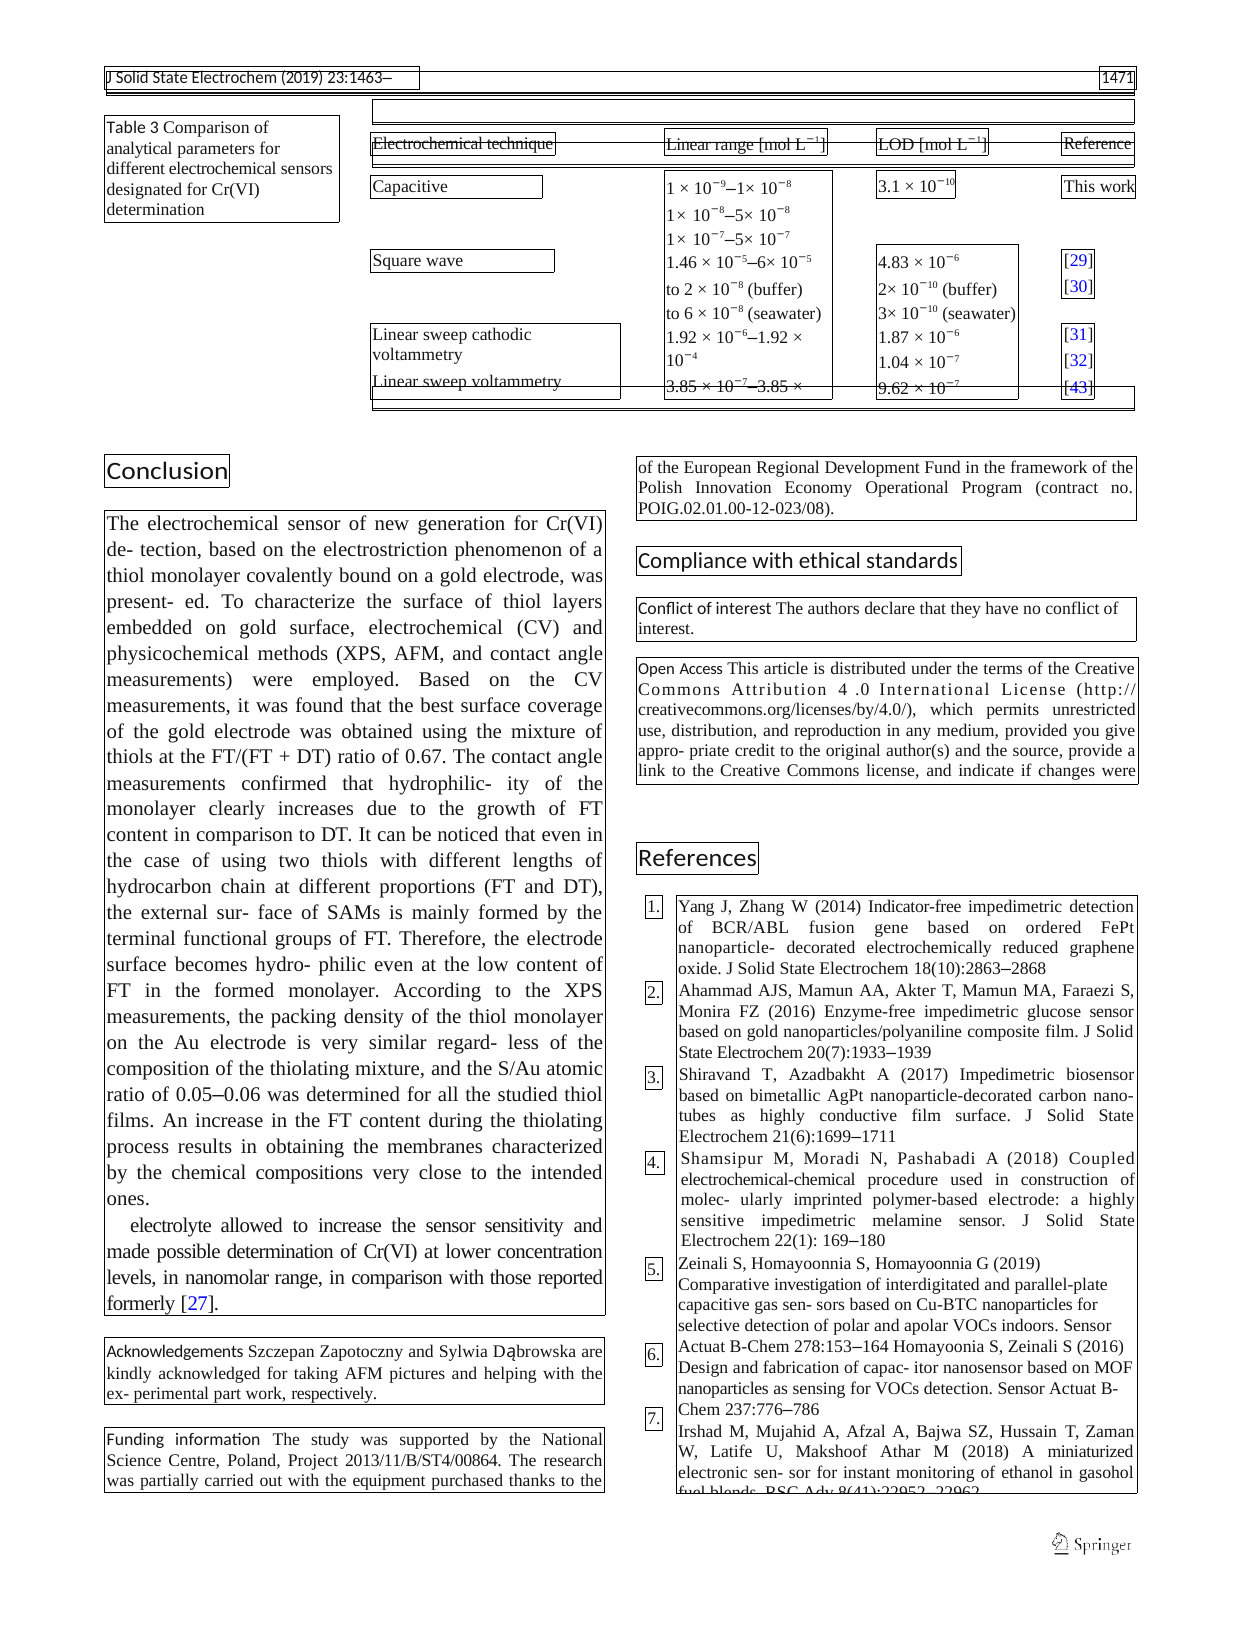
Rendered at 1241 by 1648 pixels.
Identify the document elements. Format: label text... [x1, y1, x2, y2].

text LOD [mol L−1] [878, 130, 988, 142]
text 2. [647, 982, 662, 1002]
text [32] [1063, 350, 1094, 371]
text Conflict of interest The authors declare that they have no conflict of interest. [638, 598, 1136, 638]
text This work [1063, 176, 1135, 196]
text Linear sweep cathodic voltammetry [372, 324, 620, 364]
text Capacitive measurement [372, 176, 542, 198]
text 1× 10−8–5× 10−8 [666, 200, 832, 226]
text 9.62 × 10−7 [878, 387, 1018, 399]
text 3× 10−10 (seawater) [878, 300, 1018, 324]
text Linear sweep voltammetry Amperometry [372, 365, 564, 386]
text LOD [mol L−1] [878, 143, 988, 155]
text 3.85 × 10−7–3.85 × 10−6 [666, 387, 832, 399]
text 3. [647, 1067, 662, 1087]
text 2× 10−10 (buffer) [878, 274, 1018, 300]
text 1. [647, 896, 662, 917]
text Conclusion [106, 455, 228, 485]
text to 2 × 10−8 (buffer) [666, 274, 832, 300]
text of the European Regional Development Fund in the framework of the Polish Innovation Economy Operational Program (contract no. POIG.02.01.00-12-023/08). [638, 457, 1134, 518]
text The electrochemical sensor of new generation for Cr(VI) de- tection, based on the electrostriction phenomenon of a thiol monolayer covalently bound on a gold electrode, was present- ed. To characterize the surface of thiol layers embedded on gold surface, electrochemical (CV) and physicochemical methods (XPS, AFM, and contact angle measurements) were employed. Based on the CV measurements, it was found that the best surface coverage of the gold electrode was obtained using the mixture of thiols at the FT/(FT + DT) ratio of 0.67. The contact angle measurements confirmed that hydrophilic- ity of the monolayer clearly increases due to the growth of FT content in comparison to DT. It can be noticed that even in the case of using two thiols with different lengths of hydrocarbon chain at different proportions (FT and DT), the external sur- face of SAMs is mainly formed by the terminal functional groups of FT. Therefore, the electrode surface becomes hydro- philic even at the low content of FT in the formed monolayer. According to the XPS measurements, the packing density of the thiol monolayer on the Au electrode is very similar regard- less of the composition of the thiolating mixture, and the S/Au atomic ratio of 0.05–0.06 was determined for all the studied thiol films. An increase in the FT content during the thiolating process results in obtaining the membranes characterized by the chemical compositions very close to the intended ones. [106, 511, 603, 1209]
text [43] [1063, 387, 1094, 397]
text Acknowledgements Szczepan Zapotoczny and Sylwia Dąbrowska are kindly acknowledged for taking AFM pictures and helping with the ex- perimental part work, respectively. [106, 1339, 603, 1403]
text [43] [1063, 377, 1094, 386]
text References [638, 843, 758, 873]
text Ahammad AJS, Mamun AA, Akter T, Mamun MA, Faraezi S, Monira FZ (2016) Enzyme-free impedimetric glucose sensor based on gold nanoparticles/polyaniline composite film. J Solid State Electrochem 20(7):1933–1939 [678, 980, 1134, 1062]
text Funding information The study was supported by the National Science Centre, Poland, Project 2013/11/B/ST4/00864. The research was partially carried out with the equipment purchased thanks to the financial support [106, 1428, 603, 1492]
text [31] [1063, 324, 1094, 344]
text to 6 × 10−8 (seawater) [666, 300, 832, 324]
text 1471 [1101, 67, 1136, 88]
text Open Access This article is distributed under the terms of the Creative Commons Attribution 4 .0 International License (http:// creativecommons.org/licenses/by/4.0/), which permits unrestricted use, distribution, and reproduction in any medium, provided you give appro- priate credit to the original author(s) and the source, provide a link to the Creative Commons license, and indicate if changes were made. [638, 658, 1136, 784]
text 1.04 × 10−7 [878, 348, 1018, 374]
text 5. [647, 1258, 662, 1279]
text [30] [1063, 276, 1094, 297]
text Electrochemical technique [372, 133, 554, 142]
text Shamsipur M, Moradi N, Pashabadi A (2018) Coupled electrochemical-chemical procedure used in construction of molec- ularly imprinted polymer-based electrode: a highly sensitive impedimetric melamine sensor. J Solid State Electrochem 22(1): 169–180 [680, 1148, 1135, 1250]
text 3.1 × 10−10 [878, 173, 955, 198]
text Compliance with ethical standards [638, 547, 961, 574]
text 1 × 10−9–1× 10−8 [666, 173, 832, 200]
text Zeinali S, Homayoonnia S, Homayoonnia G (2019) Comparative investigation of interdigitated and parallel-plate capacitive gas sen- sors based on Cu-BTC nanoparticles for selective detection of polar and apolar VOCs indoors. Sensor Actuat B-Chem 278:153–164 Homayoonia S, Zeinali S (2016) Design and fabrication of capac- itor nanosensor based on MOF nanoparticles as sensing for VOCs detection. Sensor Actuat B-Chem 237:776–786 [678, 1252, 1135, 1419]
text Linear range [mol L−1] [666, 143, 827, 155]
text Reference [1063, 143, 1134, 153]
text 4.83 × 10−6 [878, 247, 1018, 274]
text J Solid State Electrochem (2019) 23:1463–1472 [107, 72, 419, 89]
text Our results show that the modification of measuring proce- dure beneficially influenced the sensor performance. The exper- iments carried out demonstrated that reducing the number of measuring cycles recorded in supporting electrolyte allowed to increase the sensor sensitivity and made possible determination of Cr(VI) at lower concentration levels, in nanomolar range, in comparison with those reported formerly [27]. [106, 1213, 603, 1315]
picture [1051, 1532, 1132, 1555]
text Reference [1063, 133, 1134, 142]
text 7. [647, 1408, 662, 1428]
text 1.92 × 10−6–1.92 × 10−4 [666, 324, 832, 371]
text 9.62 × 10−7 [878, 374, 1018, 386]
text 1× 10−7–5× 10−7 [666, 226, 832, 250]
text 3.85 × 10−7–3.85 × 10−6 [666, 371, 832, 386]
text Linear range [mol L−1] [666, 130, 827, 142]
text 4. [647, 1152, 664, 1173]
text 1.46 × 10−5–6× 10−5 [666, 250, 832, 274]
text [29] [1063, 250, 1094, 270]
text Electrochemical technique [373, 143, 534, 153]
text J Solid State Electrochem (2019) 23:1463–1472 [106, 67, 419, 71]
text Square wave voltammetry [372, 250, 554, 272]
text Linear sweep voltammetry Amperometry [373, 387, 564, 399]
text 1.87 × 10−6 [878, 324, 1018, 348]
text Yang J, Zhang W (2014) Indicator-free impedimetric detection of BCR/ABL fusion gene based on ordered FePt nanoparticle- decorated electrochemically reduced graphene oxide. J Solid State Electrochem 18(10):2863–2868 [678, 896, 1134, 978]
text 6. [647, 1344, 662, 1364]
text Table 3 Comparison of analytical parameters for different electrochemical sensors designated for Cr(VI) determination [106, 116, 337, 219]
text Shiravand T, Azadbakht A (2017) Impedimetric biosensor based on bimetallic AgPt nanoparticle-decorated carbon nano- tubes as highly conductive film surface. J Solid State Electrochem 21(6):1699–1711 [678, 1064, 1135, 1146]
text Irshad M, Mujahid A, Afzal A, Bajwa SZ, Hussain T, Zaman W, Latife U, Makshoof Athar M (2018) A miniaturized electronic sen- sor for instant monitoring of ethanol in gasohol fuel blends. RSC Adv 8(41):22952–22962 [678, 1421, 1134, 1493]
